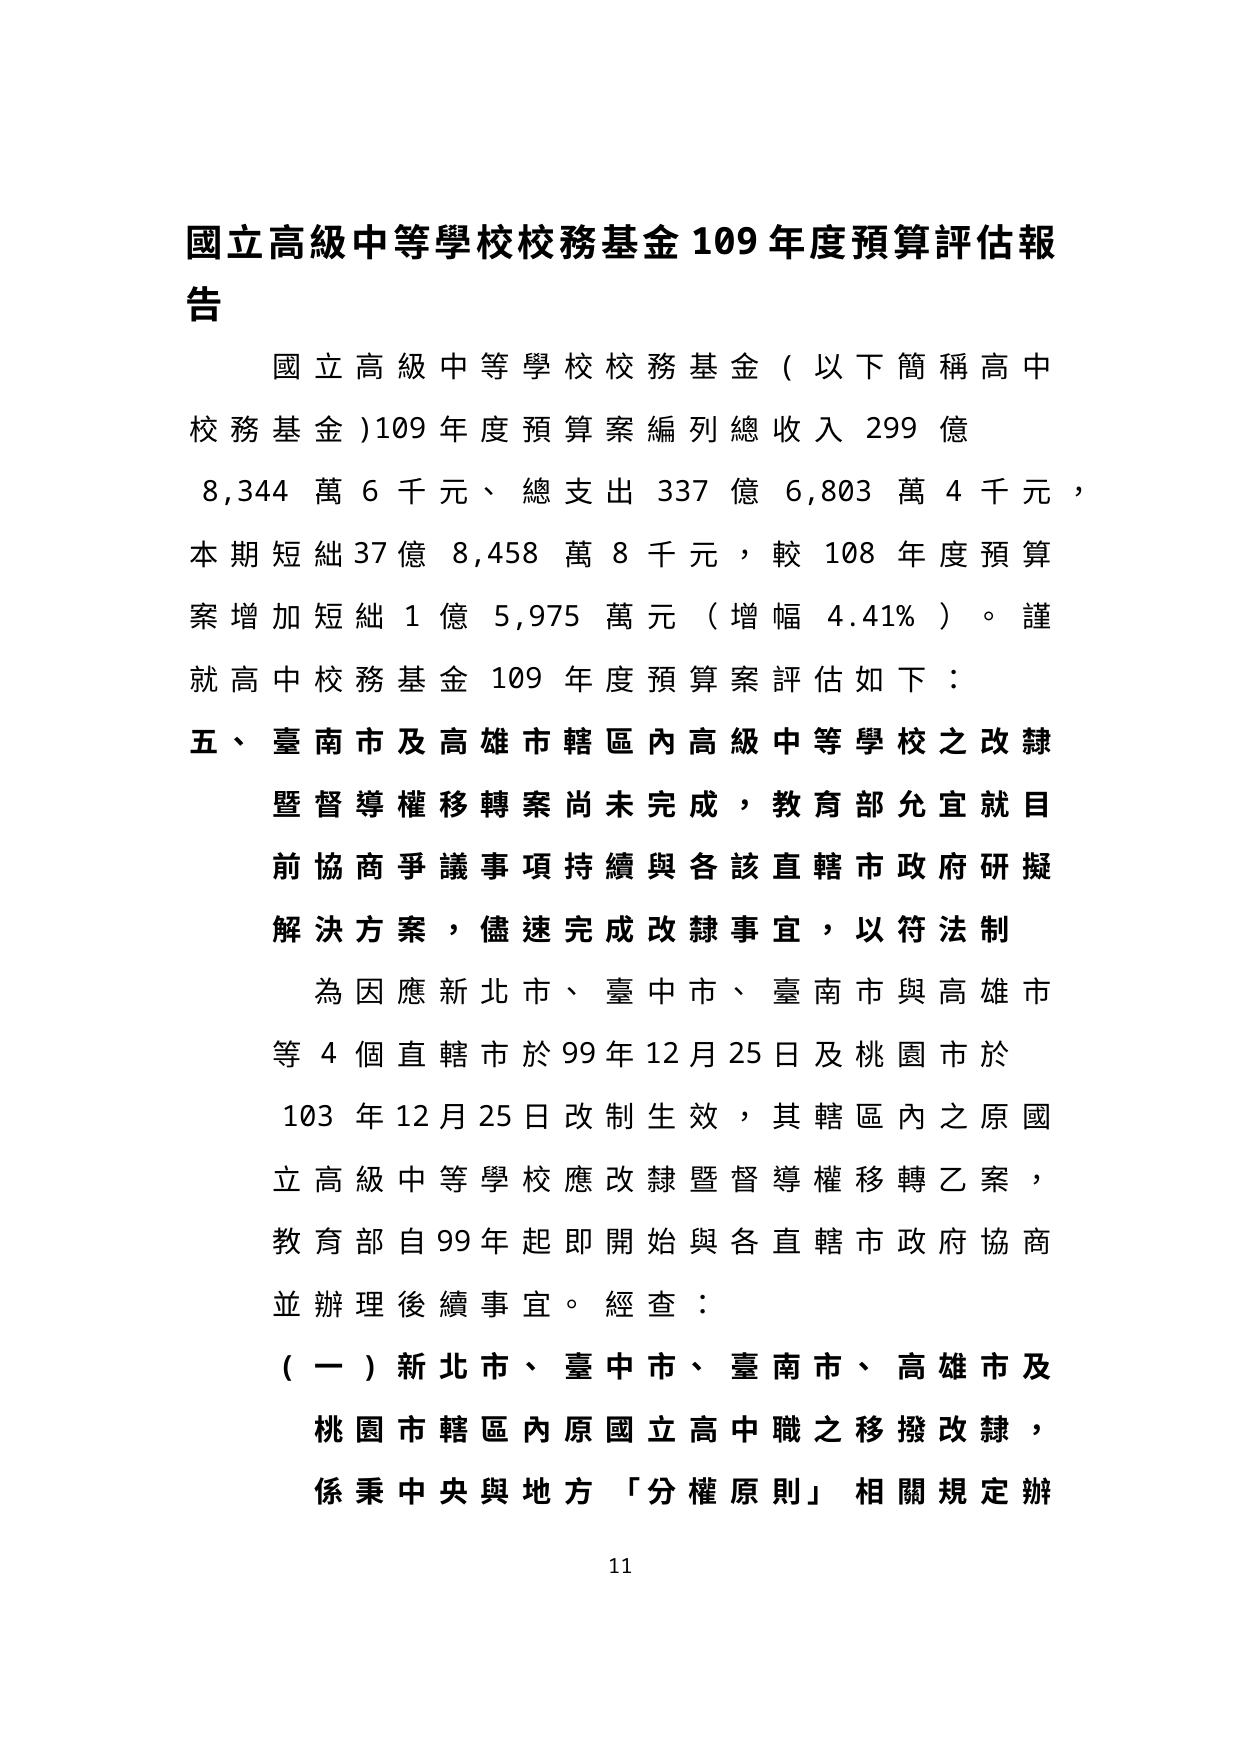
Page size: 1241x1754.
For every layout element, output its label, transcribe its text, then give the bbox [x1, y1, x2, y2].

text (一)新北市、臺中市、臺南市、高雄市及桃園市轄區內原國立高中職之移撥改隸，係秉中央與地方「分權原則」相關規定辦 [242, 1323, 1058, 1511]
text 國立高級中等學校校務基金(以下簡稱高中校務基金)109年度預算案編列總收入299億8,344萬6千元、總支出337億6,803萬4千元，本期短絀37億8,458萬8千元，較108年度預算案增加短絀1億5,975萬元（增幅4.41%）。謹就高中校務基金109年度預算案評估如下： [183, 323, 1058, 698]
text 國立高級中等學校校務基金109年度預算評估報告 [183, 198, 1058, 323]
text 五、臺南市及高雄市轄區內高級中等學校之改隸暨督導權移轉案尚未完成，教育部允宜就目前協商爭議事項持續與各該直轄市政府研擬解決方案，儘速完成改隸事宜，以符法制 [183, 698, 1058, 948]
text 為因應新北市、臺中市、臺南市與高雄市等4個直轄市於99年12月25日及桃園市於103年12月25日改制生效，其轄區內之原國立高級中等學校應改隸暨督導權移轉乙案，教育部自99年起即開始與各直轄市政府協商並辦理後續事宜。經查： [242, 948, 1058, 1323]
